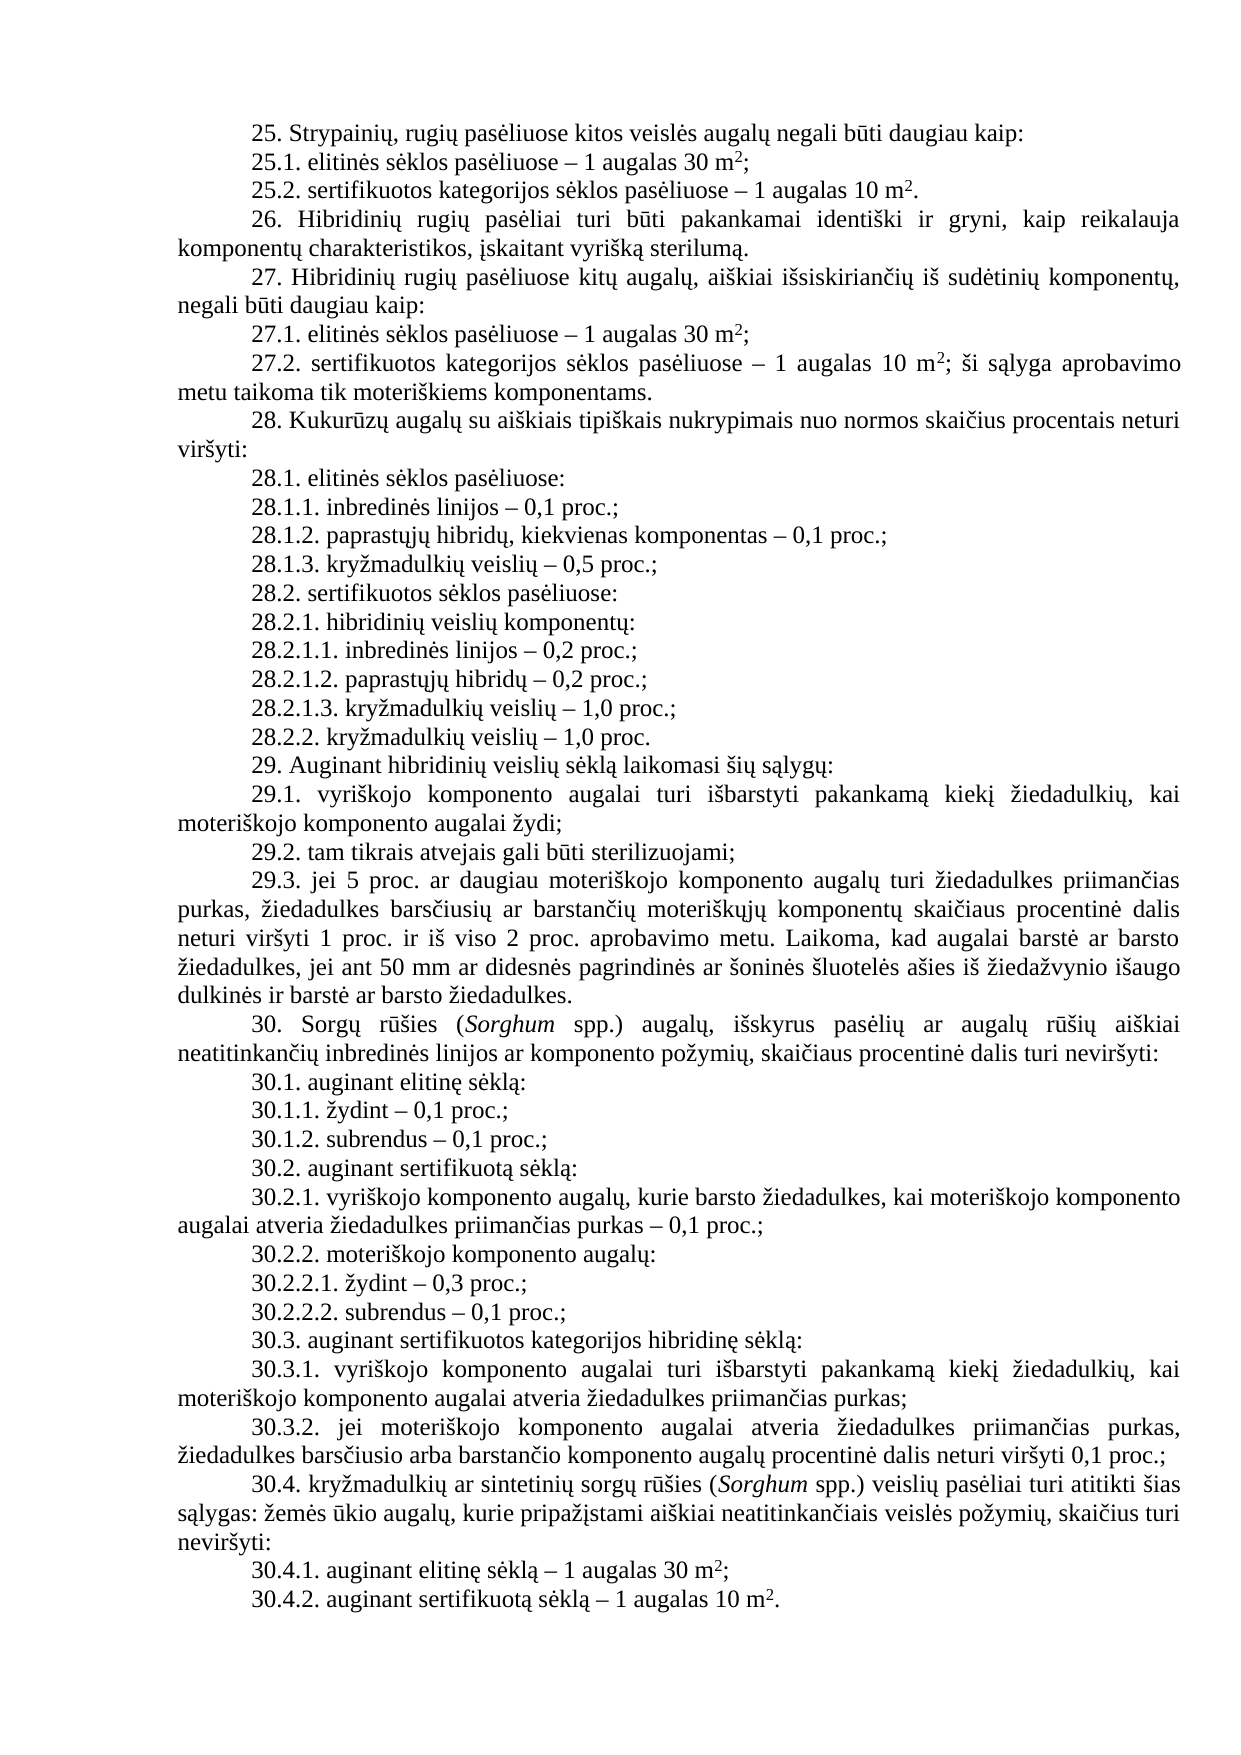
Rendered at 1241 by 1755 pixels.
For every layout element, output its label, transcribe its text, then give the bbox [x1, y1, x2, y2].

text 30.4.1. auginant elitinę sėklą – 1 augalas 30 m2; [177, 1556, 1181, 1584]
text 30.2.2.2. subrendus – 0,1 proc.; [177, 1297, 1181, 1326]
text 28.2.1.2. paprastųjų hibridų – 0,2 proc.; [177, 664, 1181, 693]
text 25.2. sertifikuotos kategorijos sėklos pasėliuose – 1 augalas 10 m2. [177, 176, 1181, 204]
text 25.1. elitinės sėklos pasėliuose – 1 augalas 30 m2; [177, 147, 1181, 176]
text 30.4.2. auginant sertifikuotą sėklą – 1 augalas 10 m2. [177, 1584, 1181, 1613]
text 30.4. kryžmadulkių ar sintetinių sorgų rūšies (Sorghum spp.) veislių pasėliai turi atitikti šias sąlygas: žemės ūkio augalų, kurie pripažįstami aiškiai neatitinkančiais veislės požymių, skaičius turi neviršyti: [177, 1469, 1181, 1556]
text 26. Hibridinių rugių pasėliai turi būti pakankamai identiški ir gryni, kaip reikalauja komponentų charakteristikos, įskaitant vyrišką sterilumą. [177, 204, 1181, 262]
text 29. Auginant hibridinių veislių sėklą laikomasi šių sąlygų: [177, 751, 1181, 779]
text 28.2.1.1. inbredinės linijos – 0,2 proc.; [177, 636, 1181, 664]
text 29.3. jei 5 proc. ar daugiau moteriškojo komponento augalų turi žiedadulkes priimančias purkas, žiedadulkes barsčiusių ar barstančių moteriškųjų komponentų skaičiaus procentinė dalis neturi viršyti 1 proc. ir iš viso 2 proc. aprobavimo metu. Laikoma, kad augalai barstė ar barsto žiedadulkes, jei ant 50 mm ar didesnės pagrindinės ar šoninės šluotelės ašies iš žiedažvynio išaugo dulkinės ir barstė ar barsto žiedadulkes. [177, 866, 1181, 1009]
text 27.2. sertifikuotos kategorijos sėklos pasėliuose – 1 augalas 10 m2; ši sąlyga aprobavimo metu taikoma tik moteriškiems komponentams. [177, 348, 1181, 406]
text 30.2.2. moteriškojo komponento augalų: [177, 1239, 1181, 1268]
text 29.1. vyriškojo komponento augalai turi išbarstyti pakankamą kiekį žiedadulkių, kai moteriškojo komponento augalai žydi; [177, 779, 1181, 837]
text 28.1.2. paprastųjų hibridų, kiekvienas komponentas – 0,1 proc.; [177, 521, 1181, 549]
text 28.1.1. inbredinės linijos – 0,1 proc.; [177, 492, 1181, 521]
text 30.2.1. vyriškojo komponento augalų, kurie barsto žiedadulkes, kai moteriškojo komponento augalai atveria žiedadulkes priimančias purkas – 0,1 proc.; [177, 1182, 1181, 1239]
text 30.1.1. žydint – 0,1 proc.; [177, 1096, 1181, 1124]
text 25. Strypainių, rugių pasėliuose kitos veislės augalų negali būti daugiau kaip: [177, 118, 1181, 147]
text 28.1. elitinės sėklos pasėliuose: [177, 463, 1181, 492]
text 28. Kukurūzų augalų su aiškiais tipiškais nukrypimais nuo normos skaičius procentais neturi viršyti: [177, 406, 1181, 463]
text 29.2. tam tikrais atvejais gali būti sterilizuojami; [177, 837, 1181, 866]
text 30.1. auginant elitinę sėklą: [177, 1067, 1181, 1096]
text 28.2.1.3. kryžmadulkių veislių – 1,0 proc.; [177, 693, 1181, 722]
text 30.3.2. jei moteriškojo komponento augalai atveria žiedadulkes priimančias purkas, žiedadulkes barsčiusio arba barstančio komponento augalų procentinė dalis neturi viršyti 0,1 proc.; [177, 1412, 1181, 1469]
text 28.2.2. kryžmadulkių veislių – 1,0 proc. [177, 722, 1181, 751]
text 27. Hibridinių rugių pasėliuose kitų augalų, aiškiai išsiskiriančių iš sudėtinių komponentų, negali būti daugiau kaip: [177, 262, 1181, 319]
text 30.3.1. vyriškojo komponento augalai turi išbarstyti pakankamą kiekį žiedadulkių, kai moteriškojo komponento augalai atveria žiedadulkes priimančias purkas; [177, 1354, 1181, 1412]
text 28.2.1. hibridinių veislių komponentų: [177, 607, 1181, 636]
text 30. Sorgų rūšies (Sorghum spp.) augalų, išskyrus pasėlių ar augalų rūšių aiškiai neatitinkančių inbredinės linijos ar komponento požymių, skaičiaus procentinė dalis turi neviršyti: [177, 1009, 1181, 1067]
text 27.1. elitinės sėklos pasėliuose – 1 augalas 30 m2; [177, 319, 1181, 348]
text 30.3. auginant sertifikuotos kategorijos hibridinę sėklą: [177, 1326, 1181, 1354]
text 28.2. sertifikuotos sėklos pasėliuose: [177, 578, 1181, 607]
text 30.2. auginant sertifikuotą sėklą: [177, 1153, 1181, 1182]
text 30.1.2. subrendus – 0,1 proc.; [177, 1124, 1181, 1153]
text 30.2.2.1. žydint – 0,3 proc.; [177, 1268, 1181, 1297]
text 28.1.3. kryžmadulkių veislių – 0,5 proc.; [177, 549, 1181, 578]
